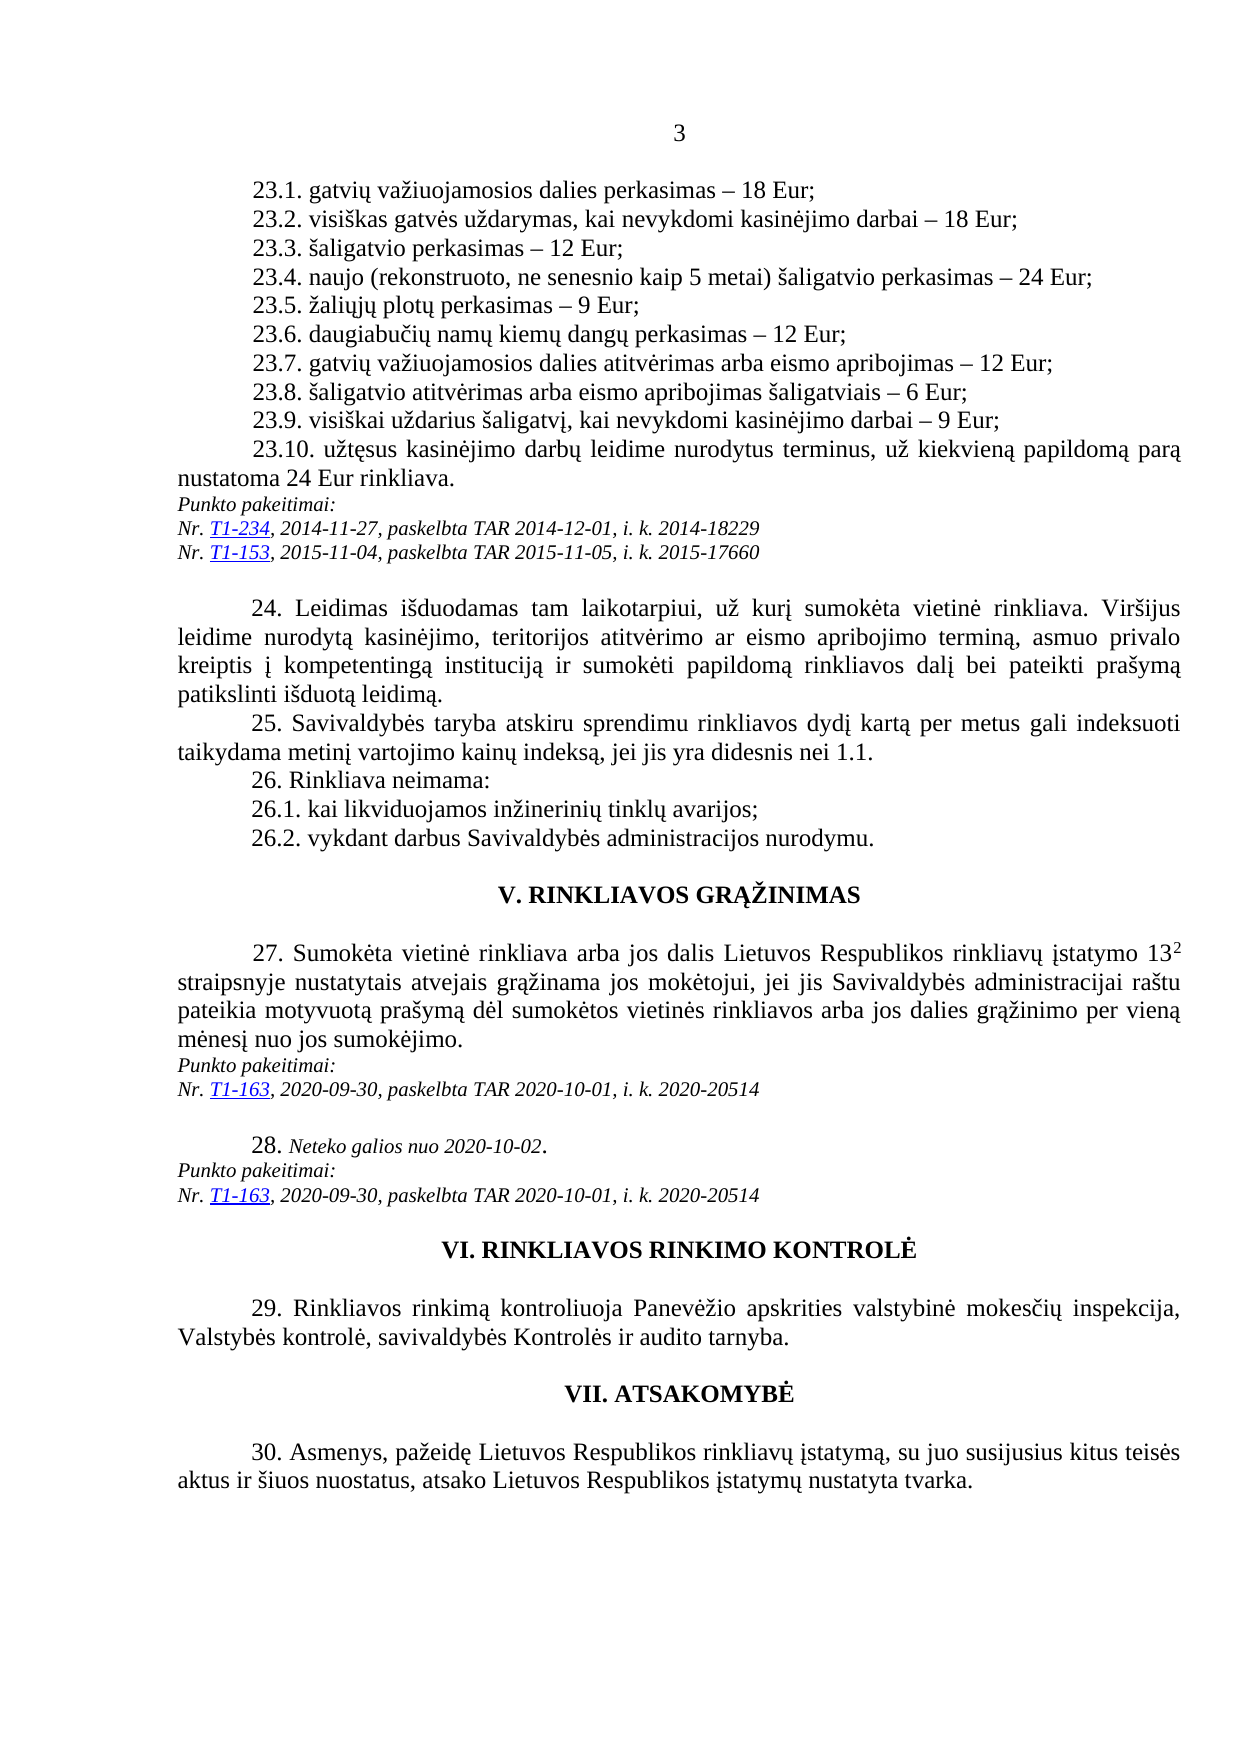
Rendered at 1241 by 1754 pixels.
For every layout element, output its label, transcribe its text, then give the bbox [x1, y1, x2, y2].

text Nr. T1-234, 2014-11-27, paskelbta TAR 2014-12-01, i. k. 2014-18229 [177, 516, 1181, 540]
text 27. Sumokėta vietinė rinkliava arba jos dalis Lietuvos Respublikos rinkliavų įstatymo 132 straipsnyje nustatytais atvejais grąžinama jos mokėtojui, jei jis Savivaldybės administracijai raštu pateikia motyvuotą prašymą dėl sumokėtos vietinės rinkliavos arba jos dalies grąžinimo per vieną mėnesį nuo jos sumokėjimo. [177, 938, 1181, 1053]
text 23.7. gatvių važiuojamosios dalies atitvėrimas arba eismo apribojimas – 12 Eur; [177, 348, 1181, 377]
text Nr. T1-153, 2015-11-04, paskelbta TAR 2015-11-05, i. k. 2015-17660 [177, 540, 1181, 564]
text 28. Neteko galios nuo 2020-10-02. [177, 1130, 1181, 1158]
text 23.9. visiškai uždarius šaligatvį, kai nevykdomi kasinėjimo darbai – 9 Eur; [177, 406, 1181, 434]
text Punkto pakeitimai: [177, 1158, 1181, 1182]
text 23.8. šaligatvio atitvėrimas arba eismo apribojimas šaligatviais – 6 Eur; [177, 377, 1181, 406]
text 23.2. visiškas gatvės uždarymas, kai nevykdomi kasinėjimo darbai – 18 Eur; [177, 204, 1181, 233]
text 23.4. naujo (rekonstruoto, ne senesnio kaip 5 metai) šaligatvio perkasimas – 24 Eur; [177, 262, 1181, 291]
text Nr. T1-163, 2020-09-30, paskelbta TAR 2020-10-01, i. k. 2020-20514 [177, 1077, 1181, 1101]
text 26.1. kai likviduojamos inžinerinių tinklų avarijos; [177, 794, 1181, 823]
text 26.2. vykdant darbus Savivaldybės administracijos nurodymu. [177, 823, 1181, 852]
text 25. Savivaldybės taryba atskiru sprendimu rinkliavos dydį kartą per metus gali indeksuoti taikydama metinį vartojimo kainų indeksą, jei jis yra didesnis nei 1.1. [177, 708, 1181, 765]
text 23.10. užtęsus kasinėjimo darbų leidime nurodytus terminus, už kiekvieną papildomą parą nustatoma 24 Eur rinkliava. [177, 434, 1181, 492]
text VI. RINKLIAVOS RINKIMO KONTROLĖ [177, 1235, 1181, 1264]
text Nr. T1-163, 2020-09-30, paskelbta TAR 2020-10-01, i. k. 2020-20514 [177, 1182, 1181, 1207]
text Punkto pakeitimai: [177, 1053, 1181, 1077]
text VII. ATSAKOMYBĖ [177, 1379, 1181, 1408]
text Punkto pakeitimai: [177, 492, 1181, 516]
text 23.1. gatvių važiuojamosios dalies perkasimas – 18 Eur; [177, 176, 1181, 204]
text 26. Rinkliava neimama: [177, 765, 1181, 794]
text 23.6. daugiabučių namų kiemų dangų perkasimas – 12 Eur; [177, 319, 1181, 348]
text 29. Rinkliavos rinkimą kontroliuoja Panevėžio apskrities valstybinė mokesčių inspekcija, Valstybės kontrolė, savivaldybės Kontrolės ir audito tarnyba. [177, 1293, 1181, 1350]
text 24. Leidimas išduodamas tam laikotarpiui, už kurį sumokėta vietinė rinkliava. Viršijus leidime nurodytą kasinėjimo, teritorijos atitvėrimo ar eismo apribojimo terminą, asmuo privalo kreiptis į kompetentingą instituciją ir sumokėti papildomą rinkliavos dalį bei pateikti prašymą patikslinti išduotą leidimą. [177, 593, 1181, 708]
text 30. Asmenys, pažeidę Lietuvos Respublikos rinkliavų įstatymą, su juo susijusius kitus teisės aktus ir šiuos nuostatus, atsako Lietuvos Respublikos įstatymų nustatyta tvarka. [177, 1437, 1181, 1494]
text V. RINKLIAVOS GRĄŽINIMAS [177, 880, 1181, 909]
text 23.3. šaligatvio perkasimas – 12 Eur; [177, 233, 1181, 262]
text 23.5. žaliųjų plotų perkasimas – 9 Eur; [177, 291, 1181, 319]
